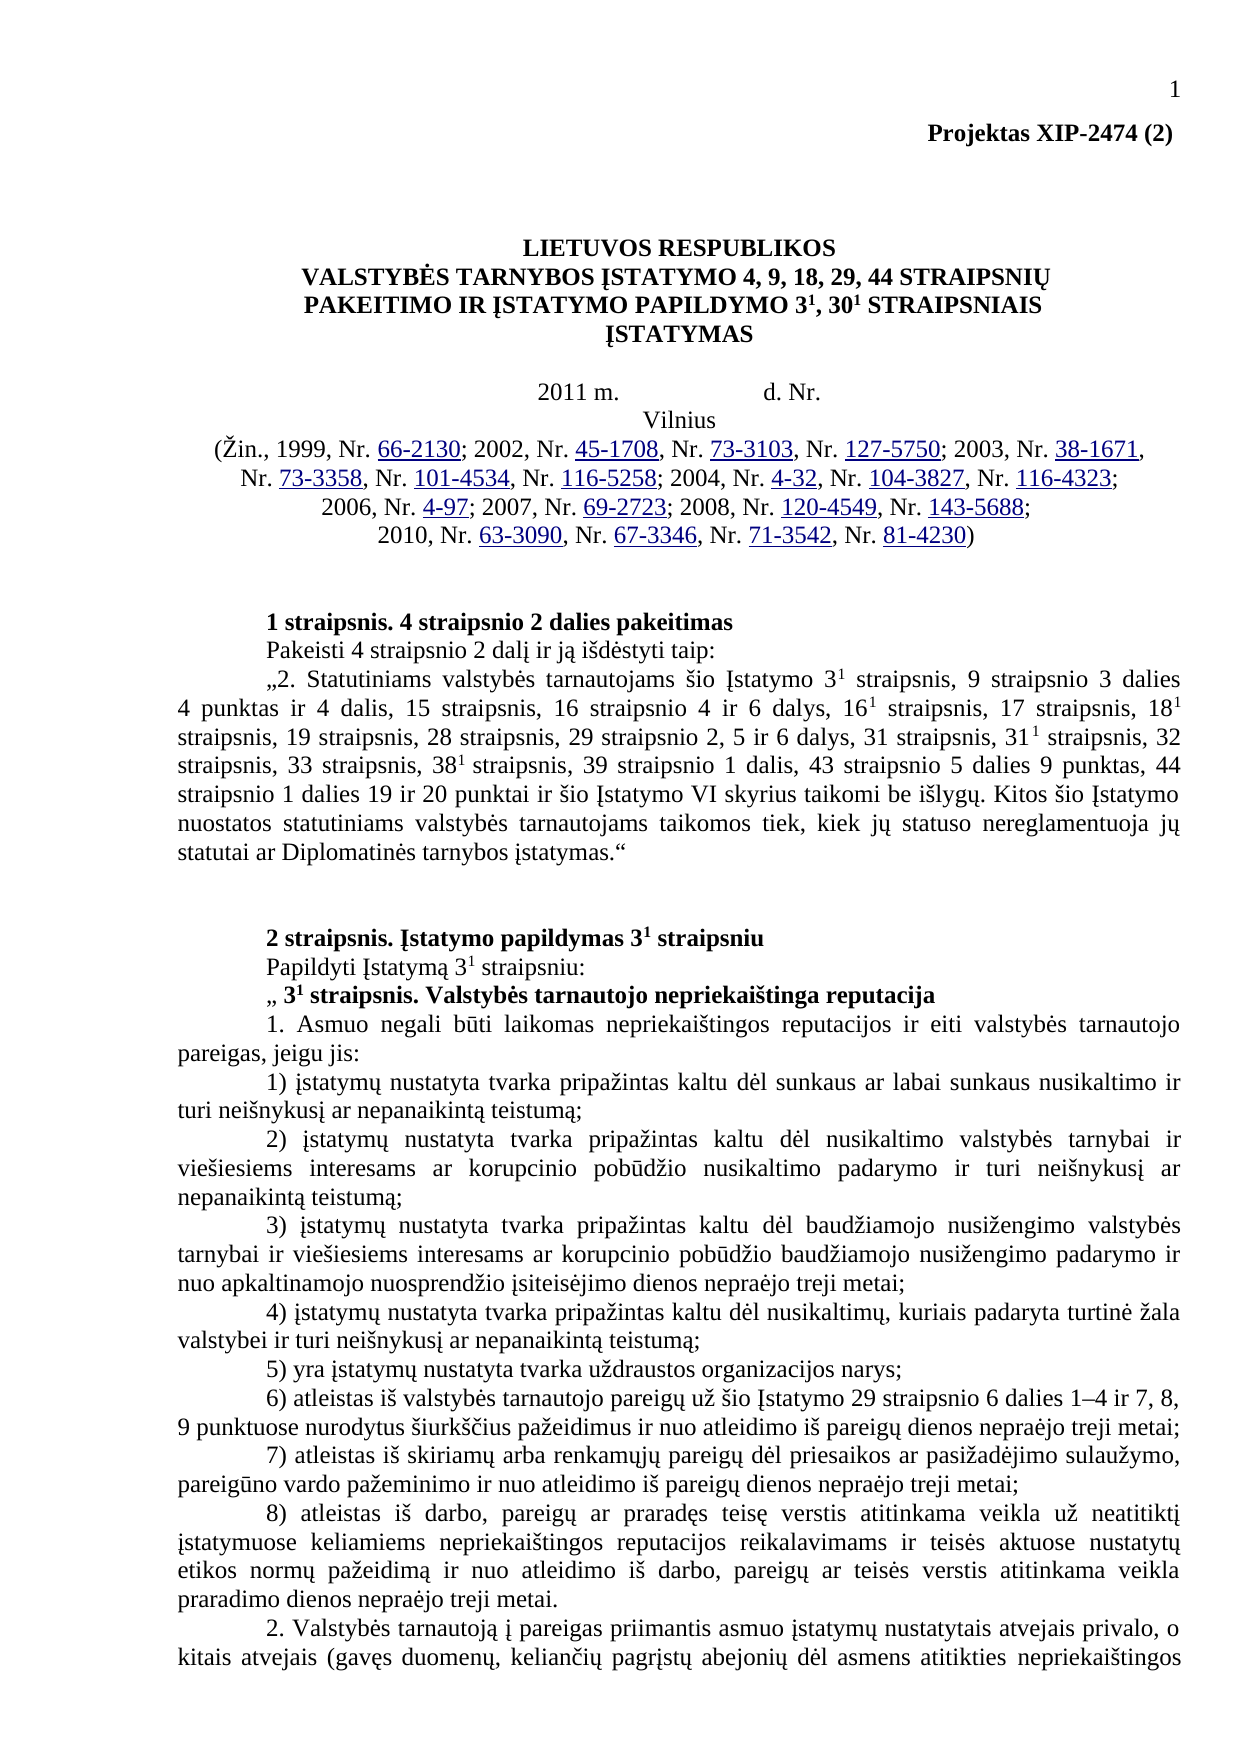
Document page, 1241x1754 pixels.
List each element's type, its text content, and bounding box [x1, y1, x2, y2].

text ĮSTATYMAS [177, 319, 1181, 348]
text 2010, Nr. 63-3090, Nr. 67-3346, Nr. 71-3542, Nr. 81-4230) [177, 521, 1181, 549]
text Pakeisti 4 straipsnio 2 dalį ir ją išdėstyti taip: [177, 636, 1181, 664]
text 2011 m. d. Nr. [177, 377, 1181, 406]
text Vilnius [177, 406, 1181, 434]
text 8) atleistas iš darbo, pareigų ar praradęs teisę verstis atitinkama veikla už neatitiktį įstatymuose keliamiems nepriekaištingos reputacijos reikalavimams ir teisės aktuose nustatytų etikos normų pažeidimą ir nuo atleidimo iš darbo, pareigų ar teisės verstis atitinkama veikla praradimo dienos nepraėjo treji metai. [177, 1498, 1181, 1613]
text 2. Valstybės tarnautoją į pareigas priimantis asmuo įstatymų nustatytais atvejais privalo, o kitais atvejais (gavęs duomenų, keliančių pagrįstų abejonių dėl asmens atitikties nepriekaištingos [177, 1613, 1181, 1671]
text 6) atleistas iš valstybės tarnautojo pareigų už šio Įstatymo 29 straipsnio 6 dalies 1–4 ir 7, 8, 9 punktuose nurodytus šiurkščius pažeidimus ir nuo atleidimo iš pareigų dienos nepraėjo treji metai; [177, 1383, 1181, 1441]
text LIETUVOS RESPUBLIKOS [177, 233, 1181, 262]
text PAKEITIMO IR ĮSTATYMO PAPILDYMO 31, 301 STRAIPSNIAIS [177, 291, 1181, 319]
text 2006, Nr. 4-97; 2007, Nr. 69-2723; 2008, Nr. 120-4549, Nr. 143-5688; [177, 492, 1181, 521]
text 2 straipsnis. Įstatymo papildymas 31 straipsniu [177, 923, 1181, 952]
text 7) atleistas iš skiriamų arba renkamųjų pareigų dėl priesaikos ar pasižadėjimo sulaužymo, pareigūno vardo pažeminimo ir nuo atleidimo iš pareigų dienos nepraėjo treji metai; [177, 1441, 1181, 1498]
text (Žin., 1999, Nr. 66-2130; 2002, Nr. 45-1708, Nr. 73-3103, Nr. 127-5750; 2003, Nr. 38-1671, [177, 434, 1181, 463]
text Nr. 73-3358, Nr. 101-4534, Nr. 116-5258; 2004, Nr. 4-32, Nr. 104-3827, Nr. 116-4323; [177, 463, 1181, 492]
text 5) yra įstatymų nustatyta tvarka uždraustos organizacijos narys; [177, 1354, 1181, 1383]
text Papildyti Įstatymą 31 straipsniu: [177, 952, 1181, 981]
text VALSTYBĖS TARNYBOS ĮSTATYMO 4, 9, 18, 29, 44 STRAIPSNIŲ [177, 262, 1181, 291]
text „2. Statutiniams valstybės tarnautojams šio Įstatymo 31 straipsnis, 9 straipsnio 3 dalies 4 punktas ir 4 dalis, 15 straipsnis, 16 straipsnio 4 ir 6 dalys, 161 straipsnis, 17 straipsnis, 181 straipsnis, 19 straipsnis, 28 straipsnis, 29 straipsnio 2, 5 ir 6 dalys, 31 straipsnis, 311 straipsnis, 32 straipsnis, 33 straipsnis, 381 straipsnis, 39 straipsnio 1 dalis, 43 straipsnio 5 dalies 9 punktas, 44 straipsnio 1 dalies 19 ir 20 punktai ir šio Įstatymo VI skyrius taikomi be išlygų. Kitos šio Įstatymo nuostatos statutiniams valstybės tarnautojams taikomos tiek, kiek jų statuso nereglamentuoja jų statutai ar Diplomatinės tarnybos įstatymas.“ [177, 664, 1181, 866]
text Projektas XIP-2474 (2) [777, 118, 1181, 147]
text „ 31 straipsnis. Valstybės tarnautojo nepriekaištinga reputacija [177, 981, 1181, 1009]
text 4) įstatymų nustatyta tvarka pripažintas kaltu dėl nusikaltimų, kuriais padaryta turtinė žala valstybei ir turi neišnykusį ar nepanaikintą teistumą; [177, 1297, 1181, 1354]
text 2) įstatymų nustatyta tvarka pripažintas kaltu dėl nusikaltimo valstybės tarnybai ir viešiesiems interesams ar korupcinio pobūdžio nusikaltimo padarymo ir turi neišnykusį ar nepanaikintą teistumą; [177, 1124, 1181, 1211]
text 1 straipsnis. 4 straipsnio 2 dalies pakeitimas [177, 607, 1181, 636]
text 1) įstatymų nustatyta tvarka pripažintas kaltu dėl sunkaus ar labai sunkaus nusikaltimo ir turi neišnykusį ar nepanaikintą teistumą; [177, 1067, 1181, 1124]
text 3) įstatymų nustatyta tvarka pripažintas kaltu dėl baudžiamojo nusižengimo valstybės tarnybai ir viešiesiems interesams ar korupcinio pobūdžio baudžiamojo nusižengimo padarymo ir nuo apkaltinamojo nuosprendžio įsiteisėjimo dienos nepraėjo treji metai; [177, 1211, 1181, 1297]
text 1. Asmuo negali būti laikomas nepriekaištingos reputacijos ir eiti valstybės tarnautojo pareigas, jeigu jis: [177, 1009, 1181, 1067]
